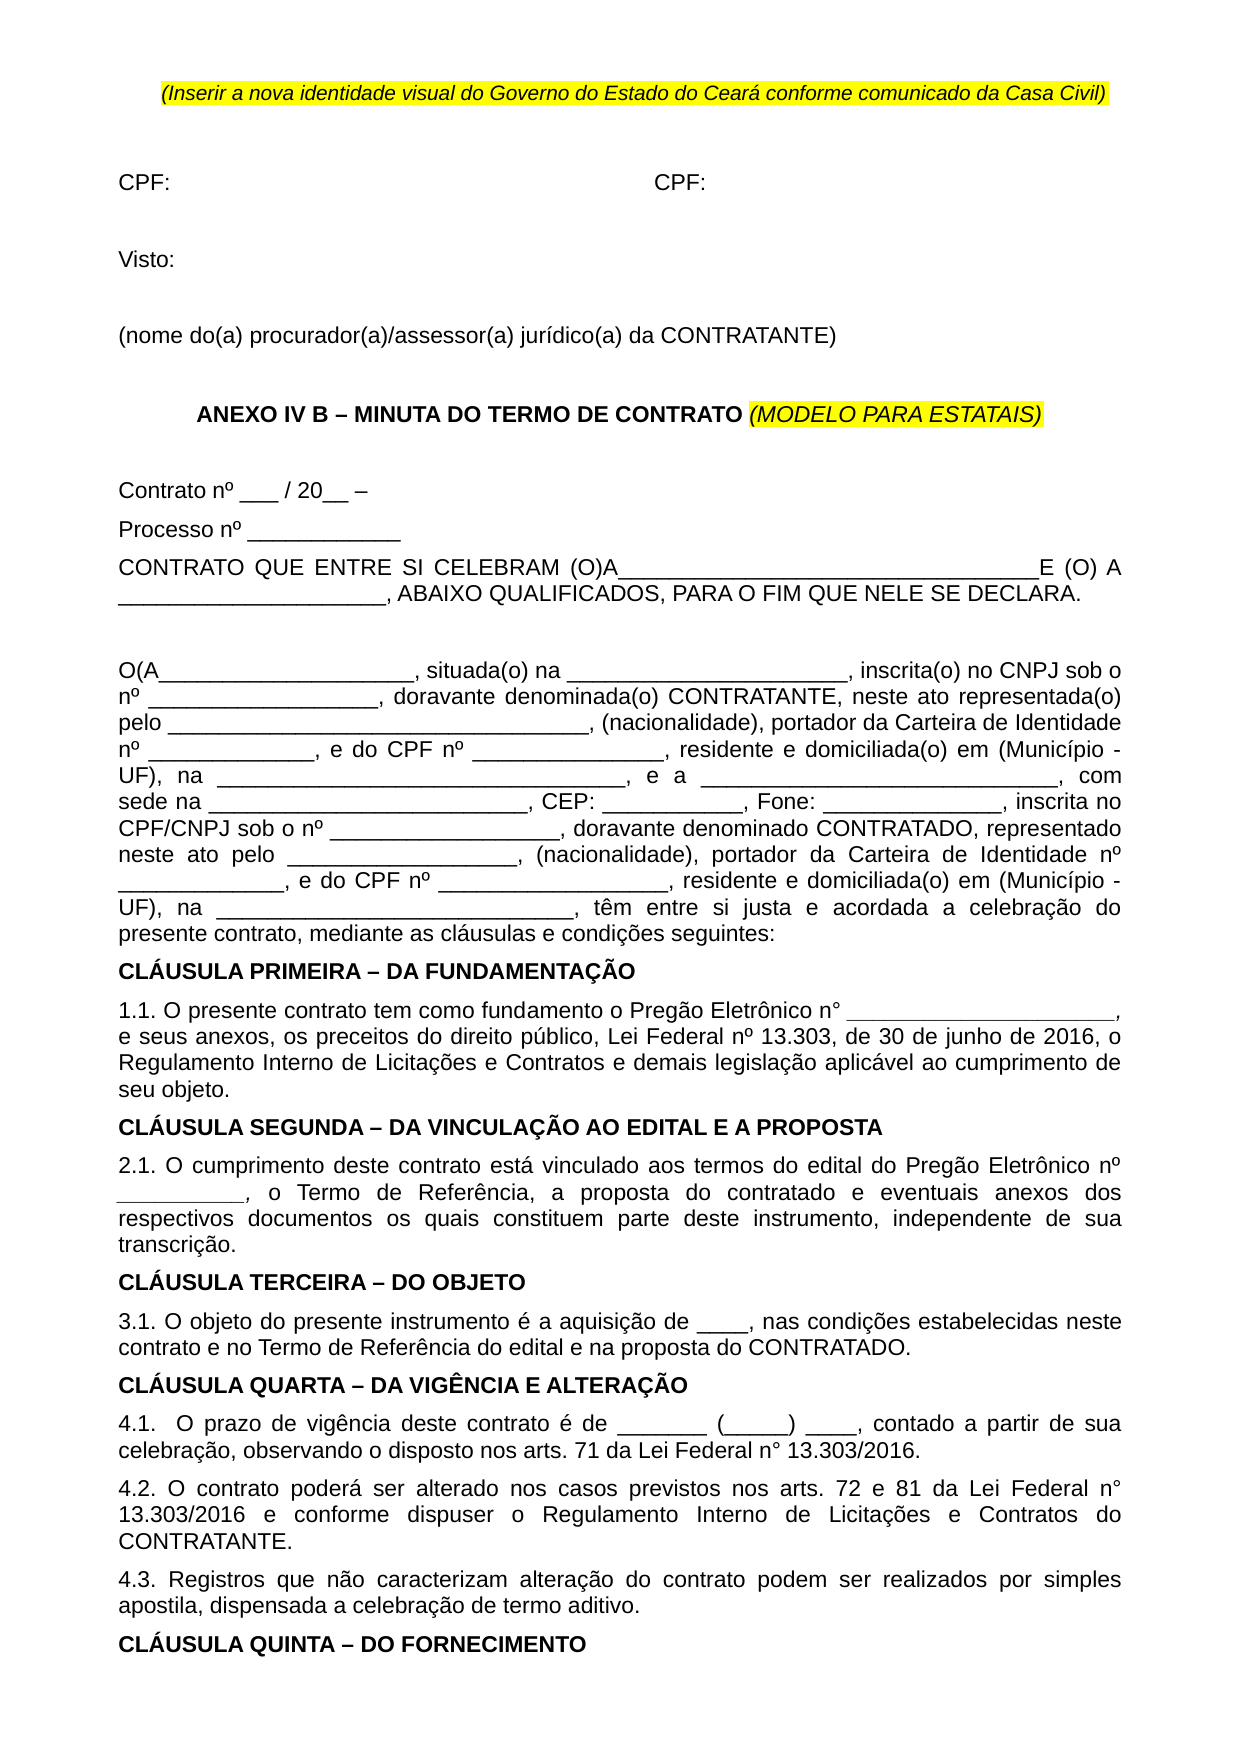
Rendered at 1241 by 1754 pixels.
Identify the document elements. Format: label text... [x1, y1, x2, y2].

text CLÁUSULA QUARTA – DA VIGÊNCIA E ALTERAÇÃO [118, 1372, 1122, 1398]
text 4.2. O contrato poderá ser alterado nos casos previstos nos arts. 72 e 81 da Lei Federal n° 13.303/2016 e conforme dispuser o Regulamento Interno de Licitações e Contratos do CONTRATANTE. [118, 1475, 1122, 1554]
text Visto: [118, 246, 1122, 272]
text 4.3. Registros que não caracterizam alteração do contrato podem ser realizados por simples apostila, dispensada a celebração de termo aditivo. [118, 1566, 1122, 1619]
text 4.1. O prazo de vigência deste contrato é de _______ (_____) ____, contado a partir de sua celebração, observando o disposto nos arts. 71 da Lei Federal n° 13.303/2016. [118, 1410, 1122, 1463]
text Contrato nº ___ / 20__ – [118, 477, 1122, 504]
text CONTRATO QUE ENTRE SI CELEBRAM (O)A_________________________________E (O) A _____________________, ABAIXO QUALIFICADOS, PARA O FIM QUE NELE SE DECLARA. [118, 554, 1122, 606]
text CLÁUSULA TERCEIRA – DO OBJETO [118, 1269, 1122, 1296]
text Processo nº ____________ [118, 516, 1122, 542]
text 3.1. O objeto do presente instrumento é a aquisição de ____, nas condições estabelecidas neste contrato e no Termo de Referência do edital e na proposta do CONTRATADO. [118, 1308, 1122, 1360]
text CLÁUSULA PRIMEIRA – DA FUNDAMENTAÇÃO [118, 958, 1122, 985]
text 2.1. O cumprimento deste contrato está vinculado aos termos do edital do Pregão Eletrônico nº __________, o Termo de Referência, a proposta do contratado e eventuais anexos dos respectivos documentos os quais constituem parte deste instrumento, independente de sua transcrição. [118, 1152, 1122, 1257]
text CPF: CPF: [118, 169, 1122, 195]
text CLÁUSULA QUINTA – DO FORNECIMENTO [118, 1631, 1122, 1657]
text CLÁUSULA SEGUNDA – DA VINCULAÇÃO AO EDITAL E A PROPOSTA [118, 1114, 1122, 1140]
text O(A____________________, situada(o) na ______________________, inscrita(o) no CNPJ sob o nº __________________, doravante denominada(o) CONTRATANTE, neste ato representada(o) pelo _________________________________, (nacionalidade), portador da Carteira de Identidade nº _____________, e do CPF nº _______________, residente e domiciliada(o) em (Município - UF), na ________________________________, e a ____________________________, com sede na _________________________, CEP: ___________, Fone: ______________, inscrita no CPF/CNPJ sob o nº __________________, doravante denominado CONTRATADO, representado neste ato pelo __________________, (nacionalidade), portador da Carteira de Identidade nº _____________, e do CPF nº __________________, residente e domiciliada(o) em (Município - UF), na ____________________________, têm entre si justa e acordada a celebração do presente contrato, mediante as cláusulas e condições seguintes: [118, 657, 1122, 946]
text 1.1. O presente contrato tem como fundamento o Pregão Eletrônico n° _____________________, e seus anexos, os preceitos do direito público, Lei Federal nº 13.303, de 30 de junho de 2016, o Regulamento Interno de Licitações e Contratos e demais legislação aplicável ao cumprimento de seu objeto. [118, 997, 1122, 1102]
text ANEXO IV B – MINUTA DO TERMO DE CONTRATO (MODELO PARA ESTATAIS) [118, 401, 1122, 427]
text (nome do(a) procurador(a)/assessor(a) jurídico(a) da CONTRATANTE) [118, 322, 1122, 348]
